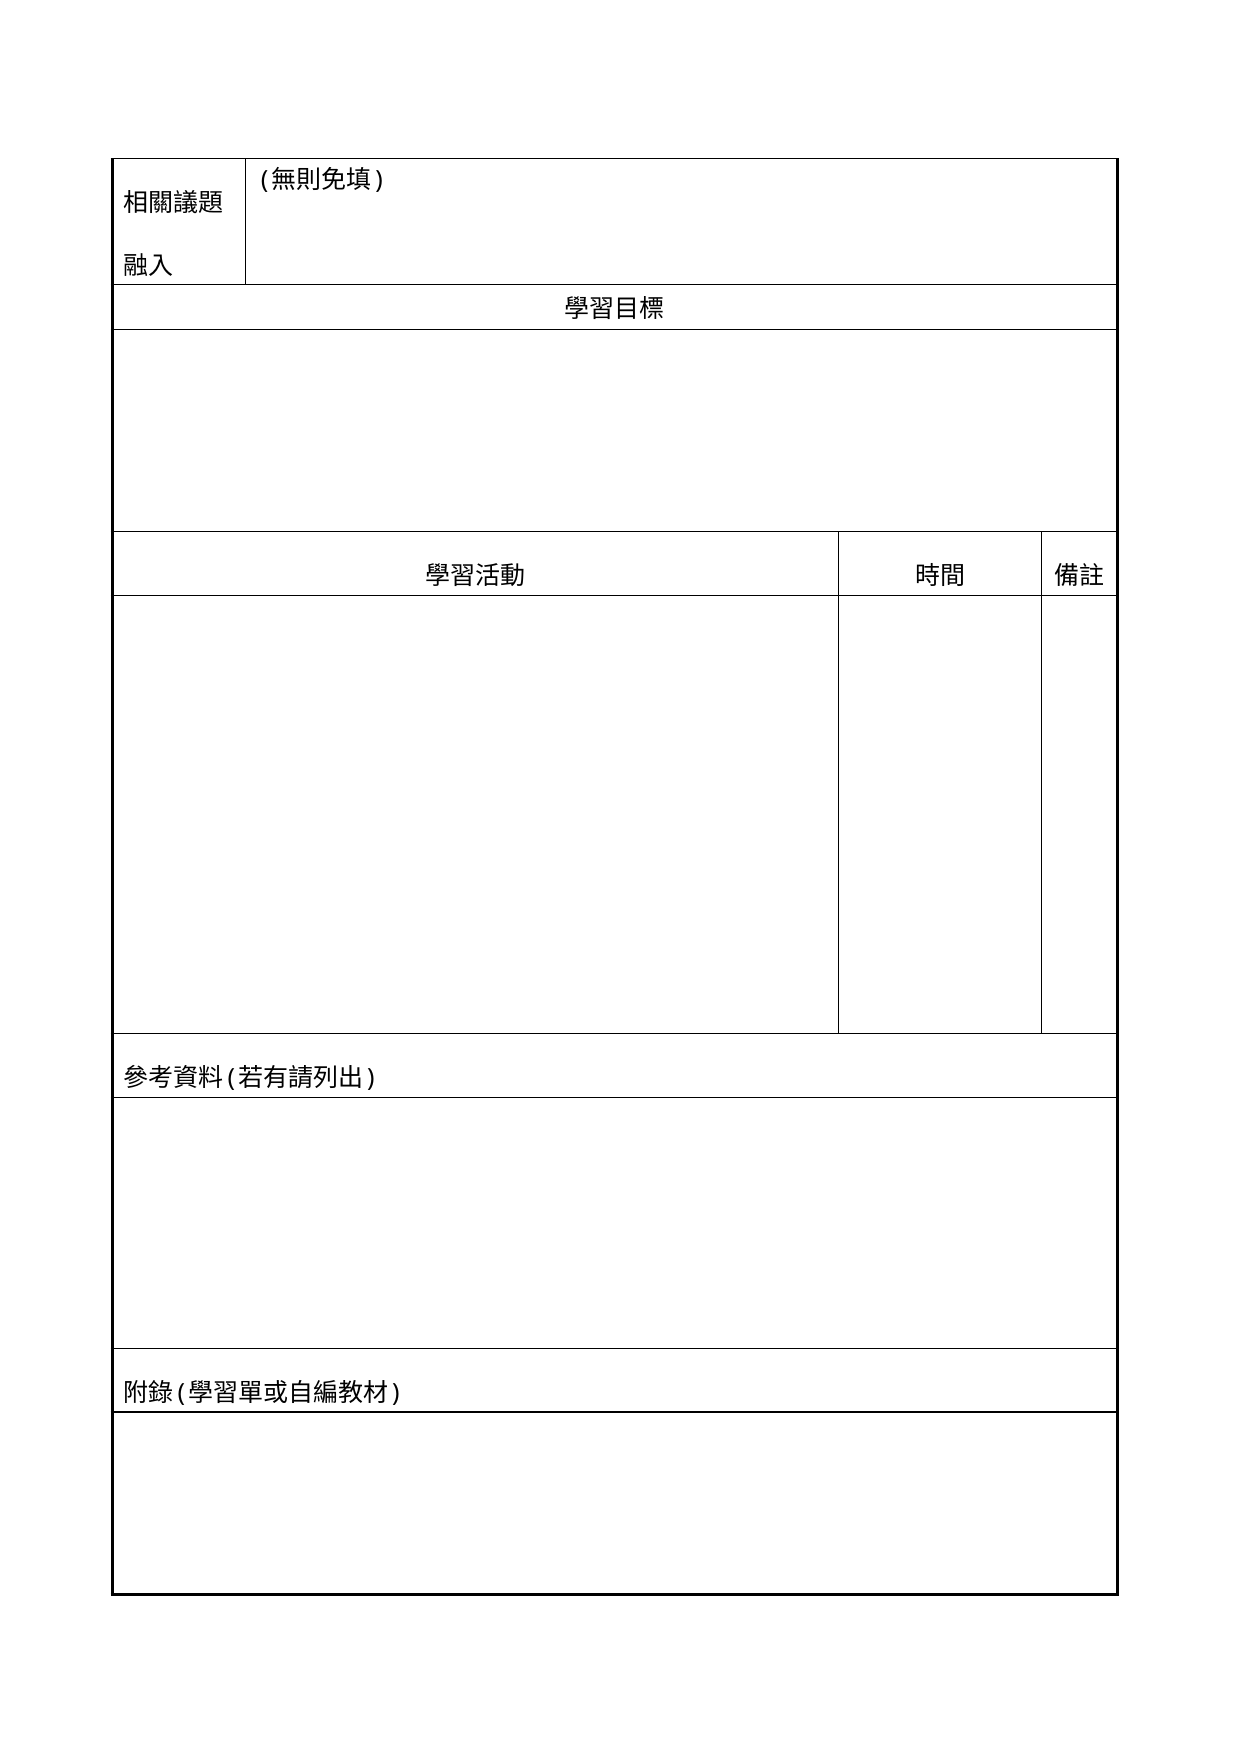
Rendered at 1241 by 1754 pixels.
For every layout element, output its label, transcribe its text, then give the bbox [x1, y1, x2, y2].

table_cell [114, 1413, 1116, 1593]
table_cell [839, 596, 1041, 1033]
table_cell [114, 330, 1116, 531]
table_cell 學習目標 [114, 285, 1116, 329]
table_cell 時間 [839, 532, 1041, 595]
table_cell (無則免填) [246, 159, 1116, 284]
table_cell 相關議題融入 [114, 159, 245, 284]
table_cell 附錄(學習單或自編教材) [114, 1349, 1116, 1411]
table_cell [114, 1098, 1116, 1348]
table_cell 學習活動 [114, 532, 838, 595]
table_cell 參考資料(若有請列出) [114, 1034, 1116, 1097]
table_cell [114, 596, 838, 1033]
table_cell 備註 [1042, 532, 1116, 595]
table_cell [1042, 596, 1116, 1033]
